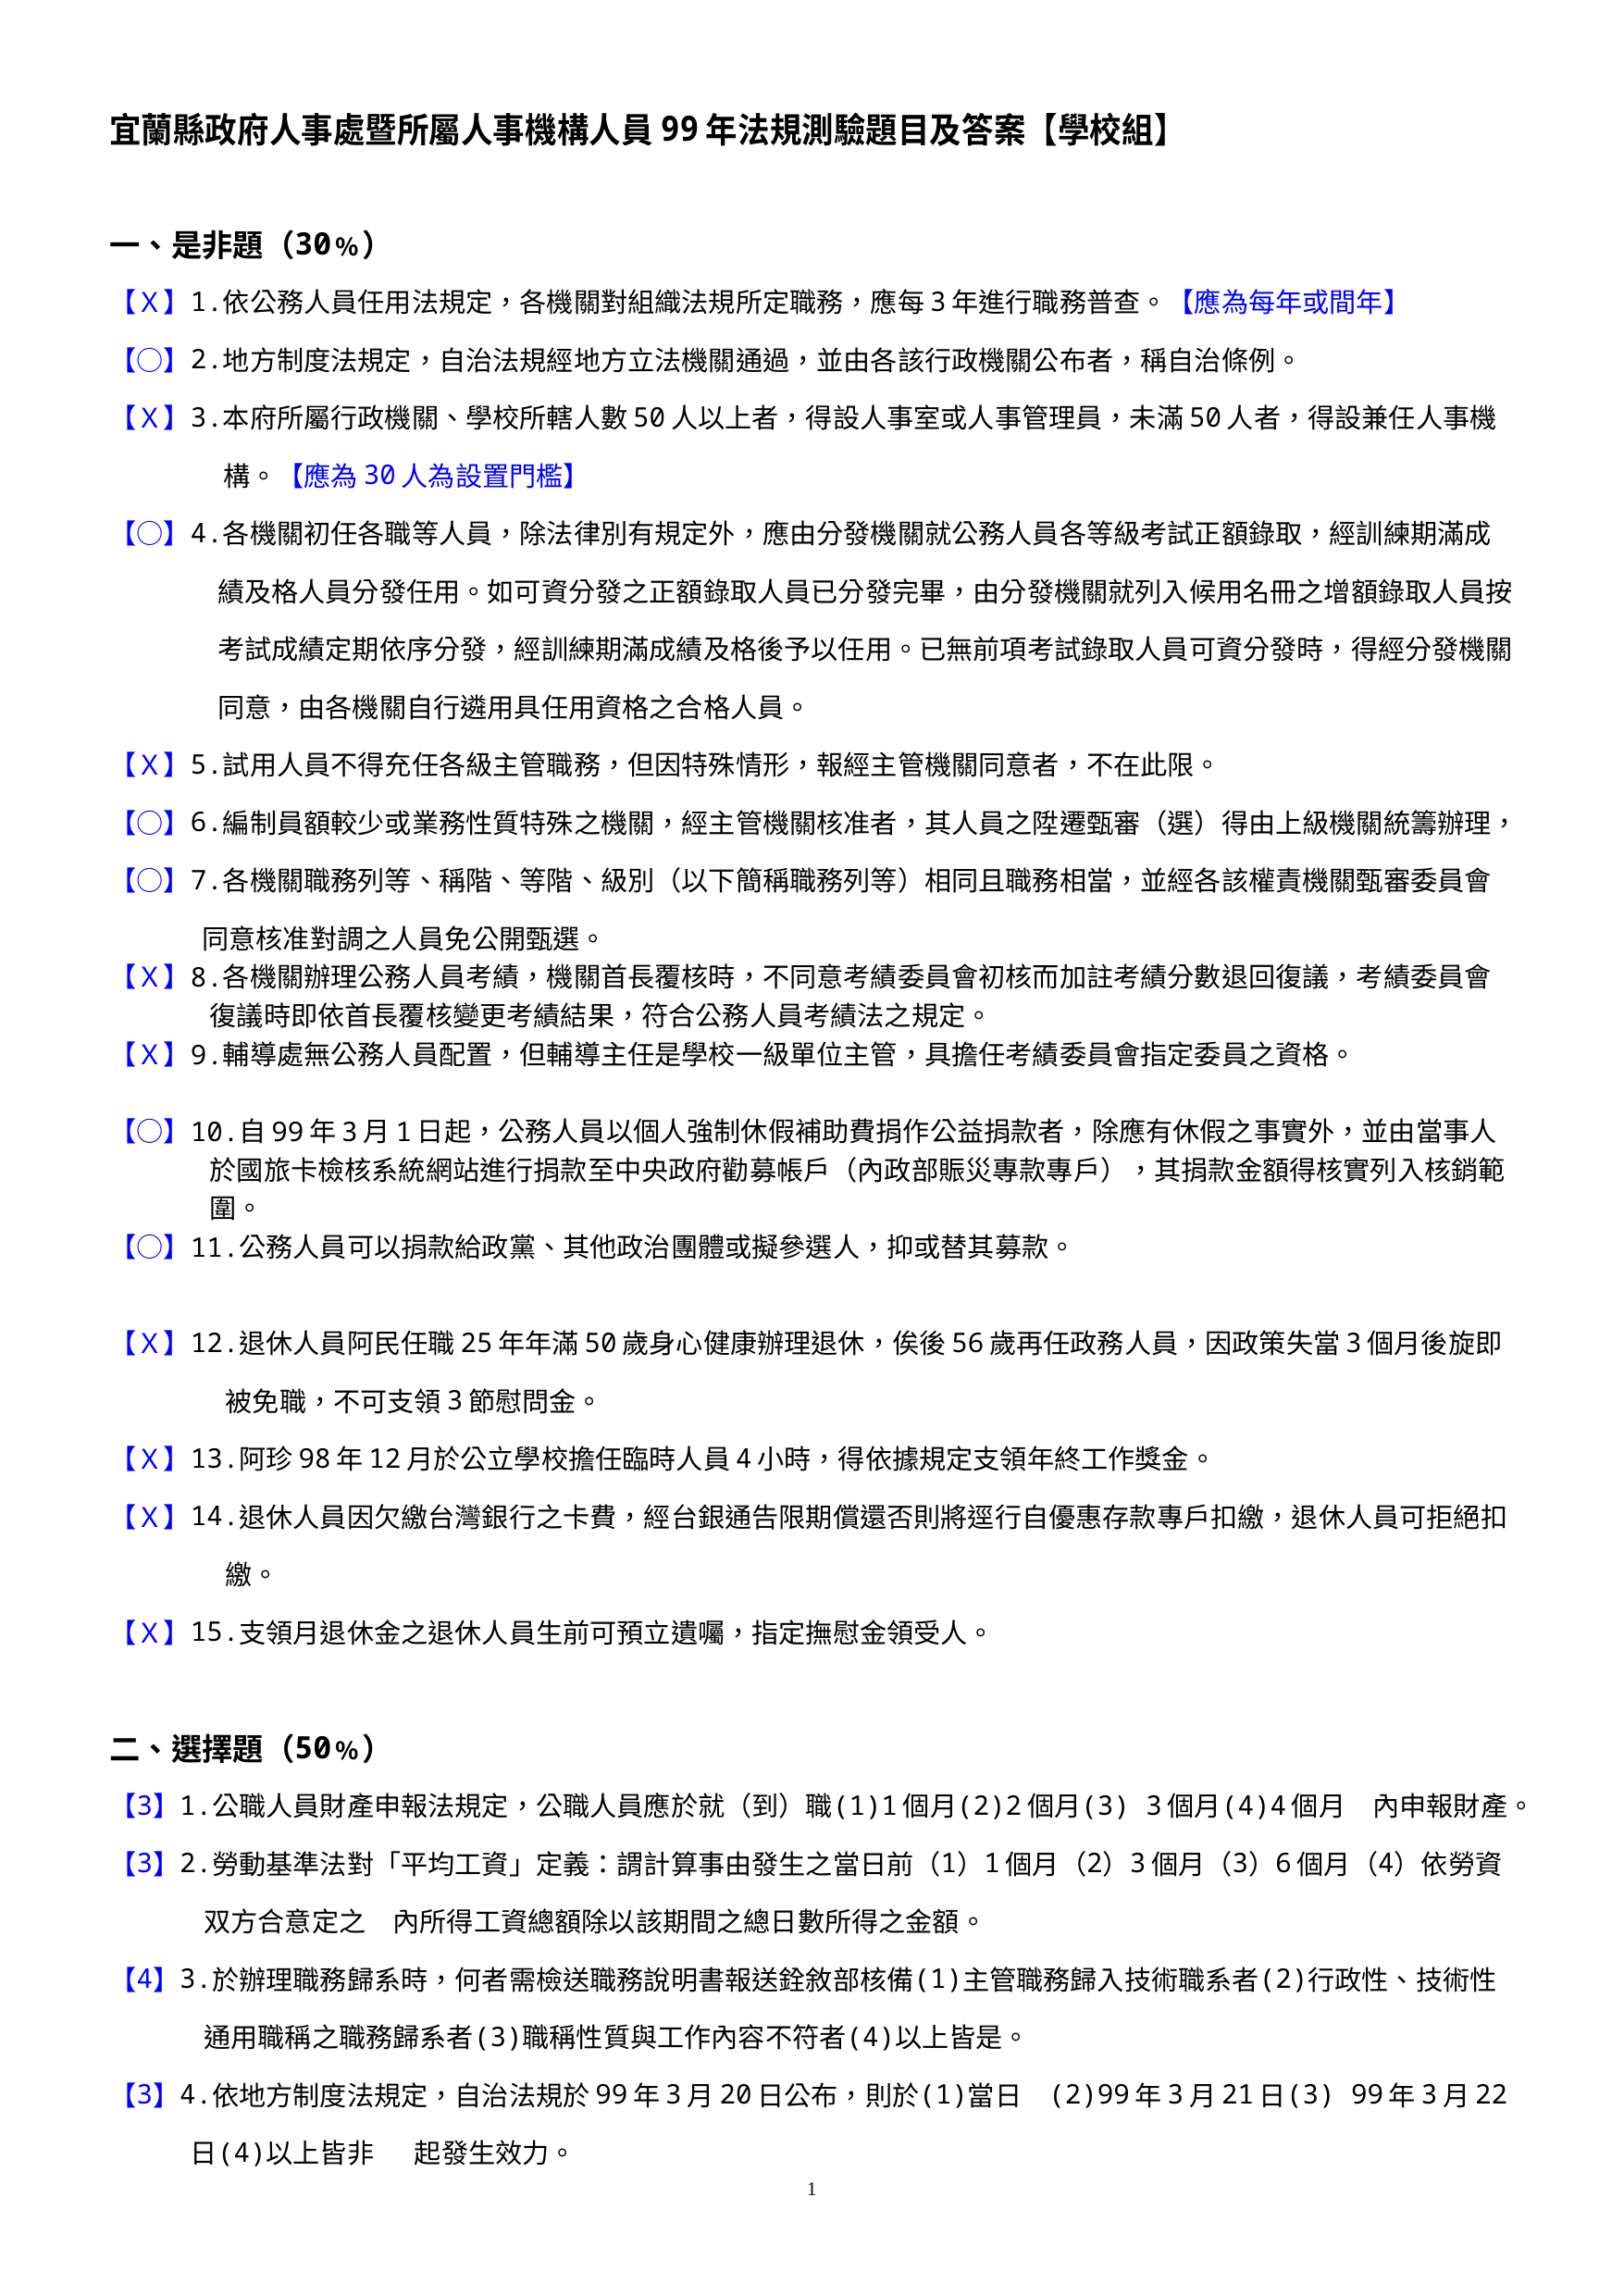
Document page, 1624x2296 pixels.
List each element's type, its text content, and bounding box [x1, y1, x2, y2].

text 一、是非題（30﹪） [109, 205, 1514, 262]
text 二、選擇題（50﹪） [109, 1708, 1514, 1766]
text 【Ｘ】9.輔導處無公務人員配置，但輔導主任是學校一級單位主管，具擔任考績委員會指定委員之資格。 [109, 1034, 1514, 1072]
text 【3】1.公職人員財產申報法規定，公職人員應於就（到）職(1)1個月(2)2個月(3) 3個月(4)4個月 內申報財產。 [109, 1766, 1514, 1824]
text 【Ｘ】8.各機關辦理公務人員考績，機關首長覆核時，不同意考績委員會初核而加註考績分數退回復議，考績委員會復議時即依首長覆核變更考績結果，符合公務人員考績法之規定。 [109, 956, 1514, 1034]
text 宜蘭縣政府人事處暨所屬人事機構人員99年法規測驗題目及答案【學校組】 [109, 89, 1514, 146]
text 【○】11.公務人員可以捐款給政黨、其他政治團體或擬參選人，抑或替其募款。 [109, 1226, 1514, 1265]
text 【○】7.各機關職務列等、稱階、等階、級別（以下簡稱職務列等）相同且職務相當，並經各該權責機關甄審委員會同意核准對調之人員免公開甄選。 [109, 840, 1514, 956]
text 【Ｘ】5.試用人員不得充任各級主管職務，但因特殊情形，報經主管機關同意者，不在此限。 [109, 725, 1514, 783]
text 【Ｘ】15.支領月退休金之退休人員生前可預立遺囑，指定撫慰金領受人。 [109, 1593, 1514, 1650]
text 【○】2.地方制度法規定，自治法規經地方立法機關通過，並由各該行政機關公布者，稱自治條例。 [109, 320, 1514, 378]
text 【○】10.自99年3月1日起，公務人員以個人強制休假補助費捐作公益捐款者，除應有休假之事實外，並由當事人於國旅卡檢核系統網站進行捐款至中央政府勸募帳戶（內政部賑災專款專戶），其捐款金額得核實列入核銷範圍。 [109, 1111, 1514, 1226]
text 【Ｘ】12.退休人員阿民任職25年年滿50歲身心健康辦理退休，俟後56歲再任政務人員，因政策失當3個月後旋即被免職，不可支領3節慰問金。 [109, 1303, 1514, 1419]
text 【3】2.勞動基準法對「平均工資」定義：謂計算事由發生之當日前（1）1個月（2）3個月（3）6個月（4）依勞資双方合意定之 內所得工資總額除以該期間之總日數所得之金額。 [109, 1824, 1514, 1940]
text 【Ｘ】14.退休人員因欠繳台灣銀行之卡費，經台銀通告限期償還否則將逕行自優惠存款專戶扣繳，退休人員可拒絕扣繳。 [109, 1477, 1514, 1593]
text 【Ｘ】3.本府所屬行政機關、學校所轄人數50人以上者，得設人事室或人事管理員，未滿50人者，得設兼任人事機構。【應為30人為設置門檻】 [109, 378, 1514, 493]
text 【○】6.編制員額較少或業務性質特殊之機關，經主管機關核准者，其人員之陞遷甄審（選）得由上級機關統籌辦理， [109, 783, 1514, 840]
text 【○】4.各機關初任各職等人員，除法律別有規定外，應由分發機關就公務人員各等級考試正額錄取，經訓練期滿成績及格人員分發任用。如可資分發之正額錄取人員已分發完畢，由分發機關就列入候用名冊之增額錄取人員按考試成績定期依序分發，經訓練期滿成績及格後予以任用。已無前項考試錄取人員可資分發時，得經分發機關同意，由各機關自行遴用具任用資格之合格人員。 [109, 493, 1514, 725]
text 【Ｘ】1.依公務人員任用法規定，各機關對組織法規所定職務，應每3年進行職務普查。【應為每年或間年】 [109, 262, 1514, 320]
text 【4】3.於辦理職務歸系時，何者需檢送職務說明書報送銓敘部核備(1)主管職務歸入技術職系者(2)行政性、技術性通用職稱之職務歸系者(3)職稱性質與工作內容不符者(4)以上皆是。 [109, 1940, 1514, 2055]
text 【3】4.依地方制度法規定，自治法規於99年3月20日公布，則於(1)當日 (2)99年3月21日(3) 99年3月22日(4)以上皆非 起發生效力。 [109, 2055, 1514, 2171]
text 【Ｘ】13.阿珍98年12月於公立學校擔任臨時人員4小時，得依據規定支領年終工作獎金。 [109, 1419, 1514, 1477]
